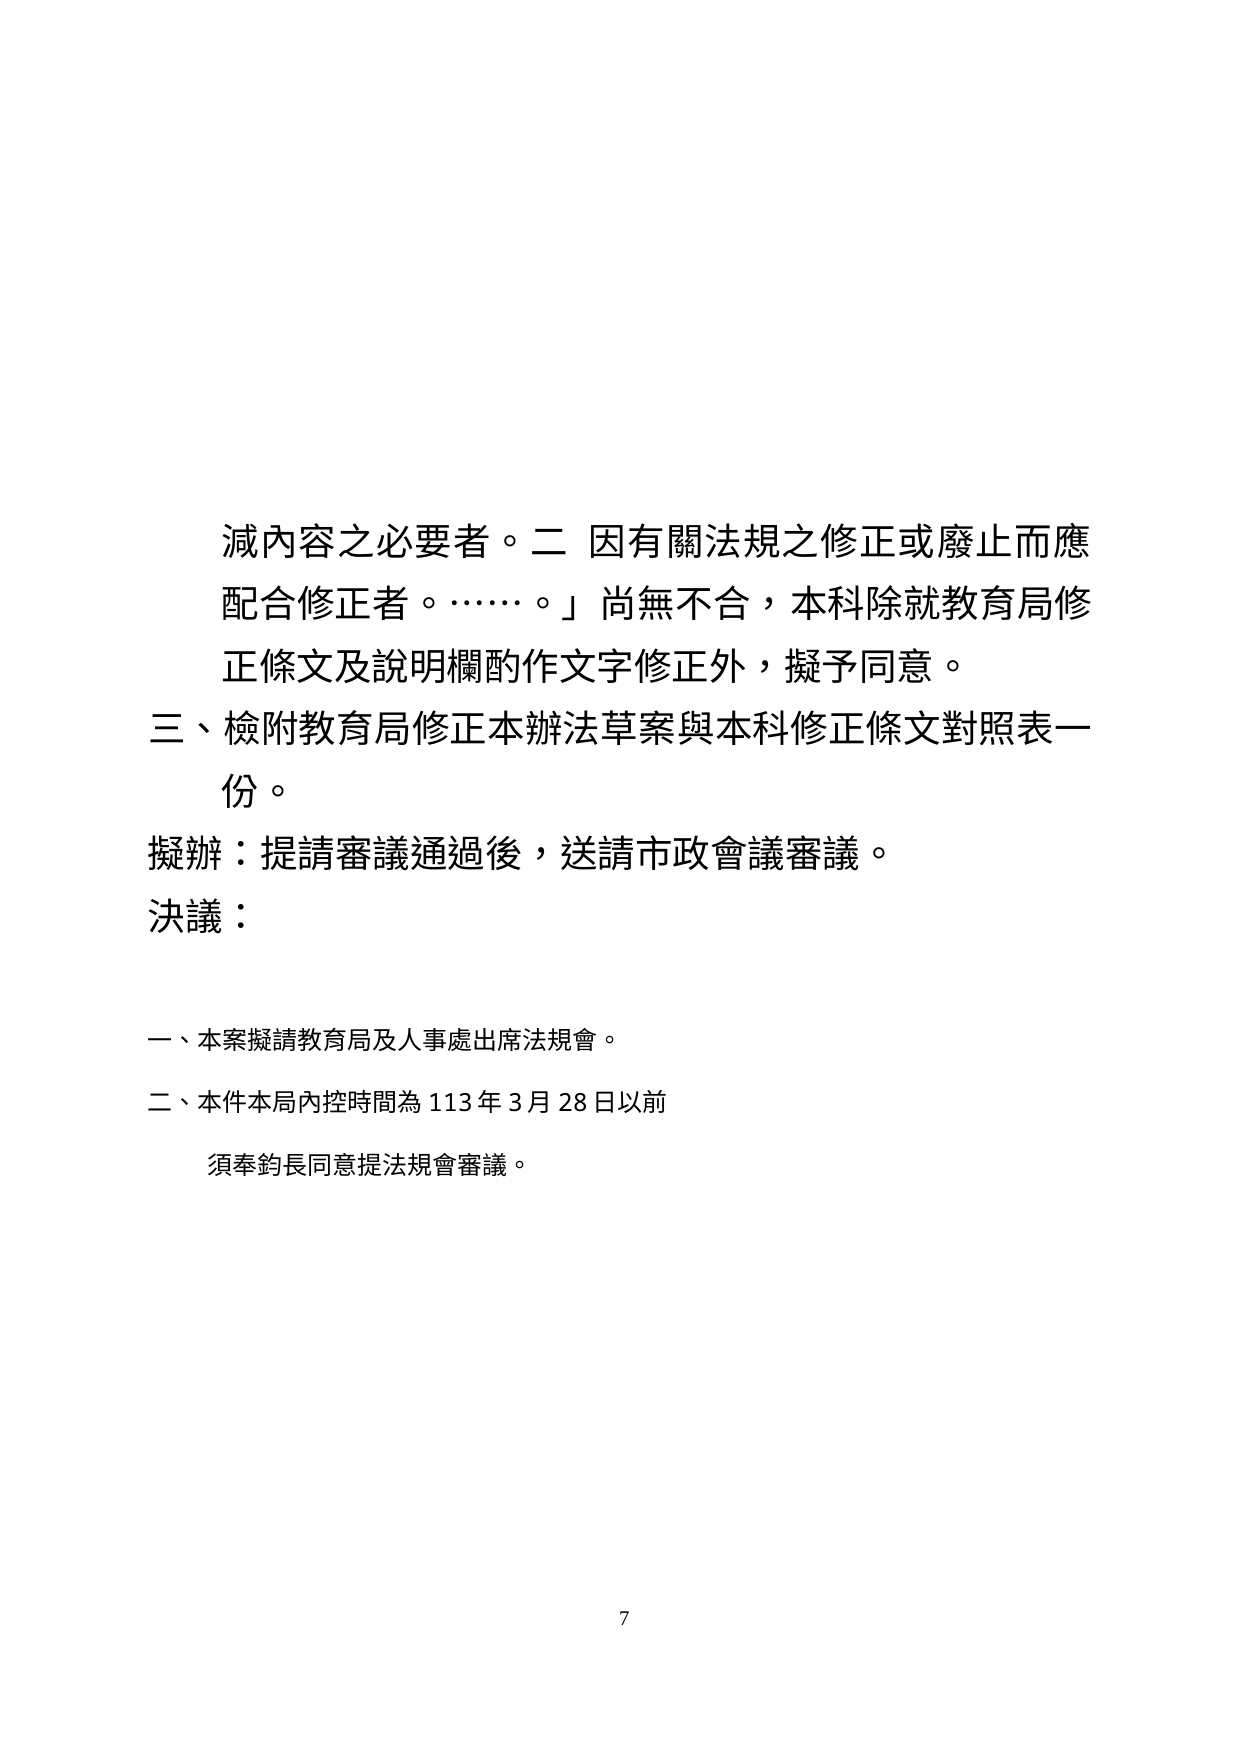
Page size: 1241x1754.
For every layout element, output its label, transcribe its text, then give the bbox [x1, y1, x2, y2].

text 二、本件本局內控時間為113年3月28日以前 [148, 1059, 1092, 1122]
text 三、檢附教育局修正本辦法草案與本科修正條文對照表一份。 [148, 684, 1092, 809]
text 減內容之必要者。二 因有關法規之修正或廢止而應配合修正者。……。」尚無不合，本科除就教育局修正條文及說明欄酌作文字修正外，擬予同意。 [148, 497, 1092, 684]
text 一、本案擬請教育局及人事處出席法規會。 [148, 997, 1092, 1059]
text 擬辦：提請審議通過後，送請市政會議審議。 [148, 809, 1092, 872]
text 決議： [148, 872, 1092, 934]
text 須奉鈞長同意提法規會審議。 [148, 1122, 1092, 1184]
